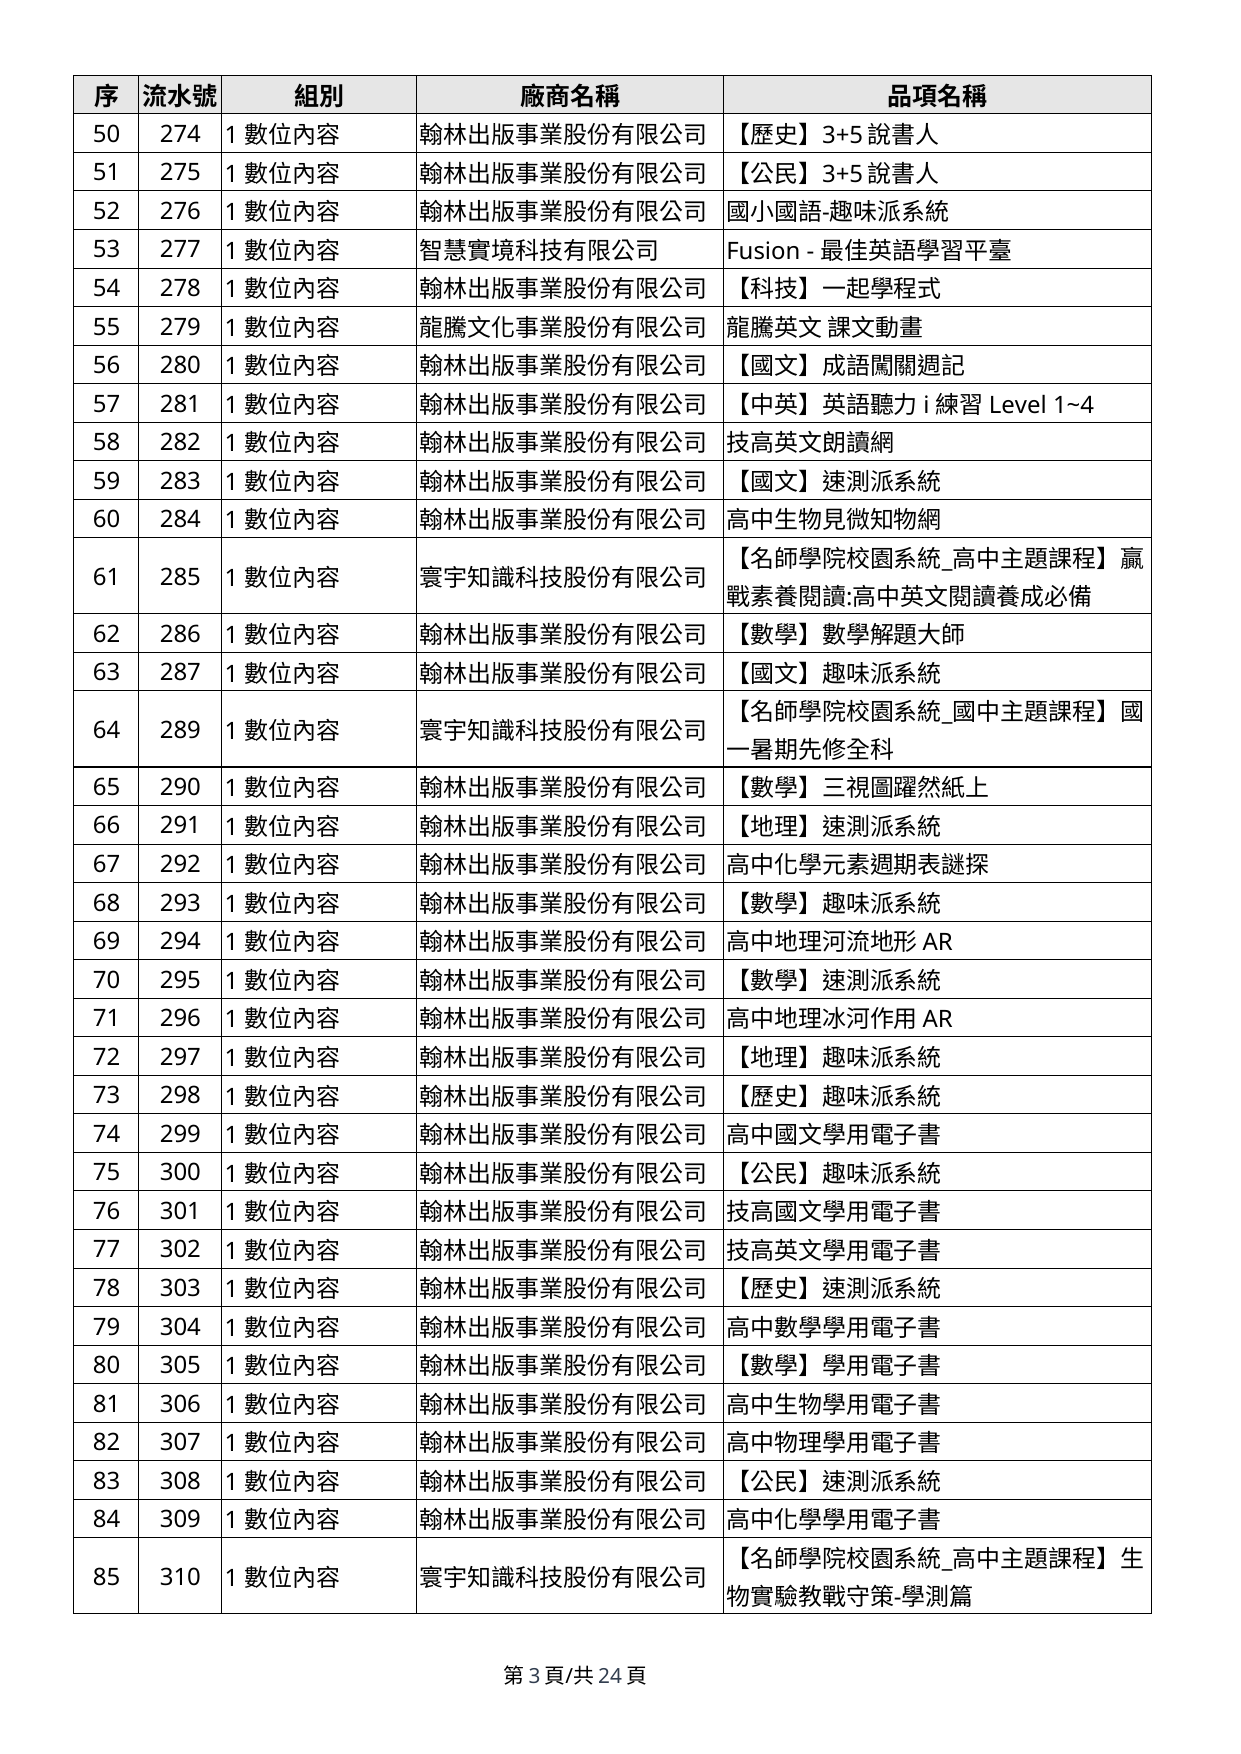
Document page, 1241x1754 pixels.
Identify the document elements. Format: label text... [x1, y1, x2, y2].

table_cell 翰林出版事業股份有限公司 [417, 1076, 723, 1113]
table_cell 50 [74, 114, 138, 152]
table_cell 1 數位內容 [222, 346, 416, 383]
table_cell 高中化學學用電子書 [724, 1500, 1151, 1537]
table_cell 55 [74, 307, 138, 344]
table_cell 【國文】趣味派系統 [724, 653, 1151, 690]
table_cell 龍騰文化事業股份有限公司 [417, 307, 723, 344]
table_cell 【名師學院校園系統_高中主題課程】贏戰素養閱讀:高中英文閱讀養成必備 [724, 538, 1151, 613]
table_cell 293 [139, 883, 221, 921]
table_cell 翰林出版事業股份有限公司 [417, 1114, 723, 1152]
table_cell 65 [74, 768, 138, 805]
table_cell 【公民】速測派系統 [724, 1461, 1151, 1499]
table_cell 【數學】趣味派系統 [724, 883, 1151, 921]
table_cell 76 [74, 1191, 138, 1229]
table_cell 技高英文朗讀網 [724, 423, 1151, 460]
table_cell 298 [139, 1076, 221, 1113]
table_cell 66 [74, 806, 138, 843]
table_cell 高中物理學用電子書 [724, 1423, 1151, 1460]
table_cell 【數學】三視圖躍然紙上 [724, 768, 1151, 805]
table_cell 278 [139, 269, 221, 306]
table_cell 翰林出版事業股份有限公司 [417, 1307, 723, 1344]
table_cell 72 [74, 1037, 138, 1075]
table_cell 【名師學院校園系統_高中主題課程】生物實驗教戰守策-學測篇 [724, 1538, 1151, 1613]
table_cell 高中生物學用電子書 [724, 1384, 1151, 1422]
table_cell 高中地理河流地形AR [724, 922, 1151, 959]
table_cell 68 [74, 883, 138, 921]
table_cell 69 [74, 922, 138, 959]
table_cell 1 數位內容 [222, 307, 416, 344]
table_cell 1 數位內容 [222, 153, 416, 190]
table_cell 52 [74, 191, 138, 229]
table_cell 【公民】3+5說書人 [724, 153, 1151, 190]
table_cell 【數學】學用電子書 [724, 1346, 1151, 1383]
table_cell 81 [74, 1384, 138, 1422]
table_cell 【數學】速測派系統 [724, 960, 1151, 998]
table_cell 307 [139, 1423, 221, 1460]
table_cell 67 [74, 845, 138, 882]
table_cell 61 [74, 538, 138, 613]
table_cell 306 [139, 1384, 221, 1422]
table_cell 290 [139, 768, 221, 805]
table_cell 1 數位內容 [222, 845, 416, 882]
table_cell 【歷史】3+5說書人 [724, 114, 1151, 152]
table_cell 寰宇知識科技股份有限公司 [417, 691, 723, 766]
table_cell 287 [139, 653, 221, 690]
table_cell 304 [139, 1307, 221, 1344]
table_cell 1 數位內容 [222, 806, 416, 843]
table_cell 翰林出版事業股份有限公司 [417, 883, 723, 921]
table_cell 1 數位內容 [222, 1153, 416, 1190]
table_cell 技高英文學用電子書 [724, 1230, 1151, 1267]
table_cell 龍騰英文 課文動畫 [724, 307, 1151, 344]
table_cell 309 [139, 1500, 221, 1537]
table_cell 智慧實境科技有限公司 [417, 230, 723, 267]
table_cell 59 [74, 461, 138, 499]
table_cell 300 [139, 1153, 221, 1190]
table_cell 翰林出版事業股份有限公司 [417, 1153, 723, 1190]
table_cell 翰林出版事業股份有限公司 [417, 153, 723, 190]
table_cell 翰林出版事業股份有限公司 [417, 1423, 723, 1460]
table_cell 1 數位內容 [222, 999, 416, 1036]
table_cell 翰林出版事業股份有限公司 [417, 806, 723, 843]
table_cell 1 數位內容 [222, 191, 416, 229]
table_cell 58 [74, 423, 138, 460]
table_cell 1 數位內容 [222, 538, 416, 613]
table_cell 【國文】成語闖關週記 [724, 346, 1151, 383]
table_cell 【科技】一起學程式 [724, 269, 1151, 306]
table_cell 1 數位內容 [222, 1191, 416, 1229]
table_cell 翰林出版事業股份有限公司 [417, 461, 723, 499]
table_cell 翰林出版事業股份有限公司 [417, 960, 723, 998]
table_cell 289 [139, 691, 221, 766]
table_cell 310 [139, 1538, 221, 1613]
table_cell 1 數位內容 [222, 1500, 416, 1537]
table_cell 277 [139, 230, 221, 267]
table_cell 1 數位內容 [222, 1423, 416, 1460]
table_cell 64 [74, 691, 138, 766]
table_cell 54 [74, 269, 138, 306]
table_cell 297 [139, 1037, 221, 1075]
table_cell 302 [139, 1230, 221, 1267]
table_cell 1 數位內容 [222, 1538, 416, 1613]
table_cell 74 [74, 1114, 138, 1152]
table_cell 翰林出版事業股份有限公司 [417, 191, 723, 229]
table_header 品項名稱 [724, 76, 1151, 113]
table_cell 翰林出版事業股份有限公司 [417, 922, 723, 959]
table_cell 1 數位內容 [222, 1269, 416, 1306]
table_cell 1 數位內容 [222, 114, 416, 152]
table_cell 1 數位內容 [222, 461, 416, 499]
table_cell 翰林出版事業股份有限公司 [417, 614, 723, 652]
table_cell 寰宇知識科技股份有限公司 [417, 538, 723, 613]
table_cell 291 [139, 806, 221, 843]
table_cell 【歷史】速測派系統 [724, 1269, 1151, 1306]
table_cell 1 數位內容 [222, 1384, 416, 1422]
table_cell 1 數位內容 [222, 384, 416, 422]
table_cell 翰林出版事業股份有限公司 [417, 500, 723, 537]
table_cell 翰林出版事業股份有限公司 [417, 845, 723, 882]
table_cell 1 數位內容 [222, 230, 416, 267]
table_cell 77 [74, 1230, 138, 1267]
table_cell 285 [139, 538, 221, 613]
table_header 組別 [222, 76, 416, 113]
table_cell 1 數位內容 [222, 960, 416, 998]
table_cell Fusion - 最佳英語學習平臺 [724, 230, 1151, 267]
table_cell 301 [139, 1191, 221, 1229]
table_cell 翰林出版事業股份有限公司 [417, 653, 723, 690]
table_cell 翰林出版事業股份有限公司 [417, 384, 723, 422]
table_cell 60 [74, 500, 138, 537]
table_cell 276 [139, 191, 221, 229]
table_cell 高中生物見微知物網 [724, 500, 1151, 537]
table_cell 翰林出版事業股份有限公司 [417, 114, 723, 152]
table_cell 63 [74, 653, 138, 690]
table_cell 翰林出版事業股份有限公司 [417, 1269, 723, 1306]
table_cell 1 數位內容 [222, 1230, 416, 1267]
table_cell 高中數學學用電子書 [724, 1307, 1151, 1344]
table_cell 翰林出版事業股份有限公司 [417, 346, 723, 383]
table_cell 282 [139, 423, 221, 460]
table_cell 292 [139, 845, 221, 882]
table_cell 翰林出版事業股份有限公司 [417, 269, 723, 306]
table_cell 1 數位內容 [222, 500, 416, 537]
table_cell 73 [74, 1076, 138, 1113]
table_cell 翰林出版事業股份有限公司 [417, 1346, 723, 1383]
table_cell 75 [74, 1153, 138, 1190]
table_header 流水號 [139, 76, 221, 113]
table_cell 283 [139, 461, 221, 499]
table_cell 57 [74, 384, 138, 422]
table_cell 1 數位內容 [222, 653, 416, 690]
table_cell 國小國語-趣味派系統 [724, 191, 1151, 229]
table_cell 303 [139, 1269, 221, 1306]
table_cell 高中國文學用電子書 [724, 1114, 1151, 1152]
table_cell 305 [139, 1346, 221, 1383]
table_cell 1 數位內容 [222, 1114, 416, 1152]
table_cell 翰林出版事業股份有限公司 [417, 768, 723, 805]
table_cell 286 [139, 614, 221, 652]
table_cell 295 [139, 960, 221, 998]
table_cell 【地理】速測派系統 [724, 806, 1151, 843]
table_cell 1 數位內容 [222, 922, 416, 959]
table_cell 1 數位內容 [222, 1461, 416, 1499]
table_cell 技高國文學用電子書 [724, 1191, 1151, 1229]
table_cell 281 [139, 384, 221, 422]
table_cell 280 [139, 346, 221, 383]
table_cell 1 數位內容 [222, 269, 416, 306]
table_cell 【國文】速測派系統 [724, 461, 1151, 499]
table_cell 1 數位內容 [222, 1346, 416, 1383]
table_cell 翰林出版事業股份有限公司 [417, 1384, 723, 1422]
table_cell 1 數位內容 [222, 614, 416, 652]
table_cell 56 [74, 346, 138, 383]
table_cell 1 數位內容 [222, 423, 416, 460]
table_cell 1 數位內容 [222, 883, 416, 921]
table_cell 284 [139, 500, 221, 537]
table_cell 82 [74, 1423, 138, 1460]
table_cell 1 數位內容 [222, 1076, 416, 1113]
table_cell 78 [74, 1269, 138, 1306]
table_cell 【地理】趣味派系統 [724, 1037, 1151, 1075]
table_cell 71 [74, 999, 138, 1036]
table_cell 275 [139, 153, 221, 190]
table_cell 85 [74, 1538, 138, 1613]
table_cell 翰林出版事業股份有限公司 [417, 1230, 723, 1267]
table_cell 80 [74, 1346, 138, 1383]
table_cell 翰林出版事業股份有限公司 [417, 999, 723, 1036]
table_cell 84 [74, 1500, 138, 1537]
table_cell 1 數位內容 [222, 1307, 416, 1344]
table_cell 70 [74, 960, 138, 998]
table_cell 翰林出版事業股份有限公司 [417, 1461, 723, 1499]
table_cell 翰林出版事業股份有限公司 [417, 1191, 723, 1229]
table_cell 83 [74, 1461, 138, 1499]
table_cell 274 [139, 114, 221, 152]
table_cell 【歷史】趣味派系統 [724, 1076, 1151, 1113]
table_cell 299 [139, 1114, 221, 1152]
table_cell 62 [74, 614, 138, 652]
table_cell 翰林出版事業股份有限公司 [417, 1037, 723, 1075]
table_cell 279 [139, 307, 221, 344]
table_cell 294 [139, 922, 221, 959]
table_cell 翰林出版事業股份有限公司 [417, 423, 723, 460]
table_header 廠商名稱 [417, 76, 723, 113]
table_cell 【數學】數學解題大師 [724, 614, 1151, 652]
table_cell 寰宇知識科技股份有限公司 [417, 1538, 723, 1613]
table_cell 51 [74, 153, 138, 190]
table_cell 翰林出版事業股份有限公司 [417, 1500, 723, 1537]
table_cell 高中地理冰河作用AR [724, 999, 1151, 1036]
table_header 序 [74, 76, 138, 113]
table_cell 【名師學院校園系統_國中主題課程】國一暑期先修全科 [724, 691, 1151, 766]
table_cell 296 [139, 999, 221, 1036]
table_cell 1 數位內容 [222, 691, 416, 766]
table_cell 【中英】英語聽力 i 練習 Level 1~4 [724, 384, 1151, 422]
table_cell 1 數位內容 [222, 1037, 416, 1075]
table_cell 308 [139, 1461, 221, 1499]
table_cell 79 [74, 1307, 138, 1344]
table_cell 【公民】趣味派系統 [724, 1153, 1151, 1190]
table_cell 1 數位內容 [222, 768, 416, 805]
table_cell 53 [74, 230, 138, 267]
table_cell 高中化學元素週期表謎探 [724, 845, 1151, 882]
